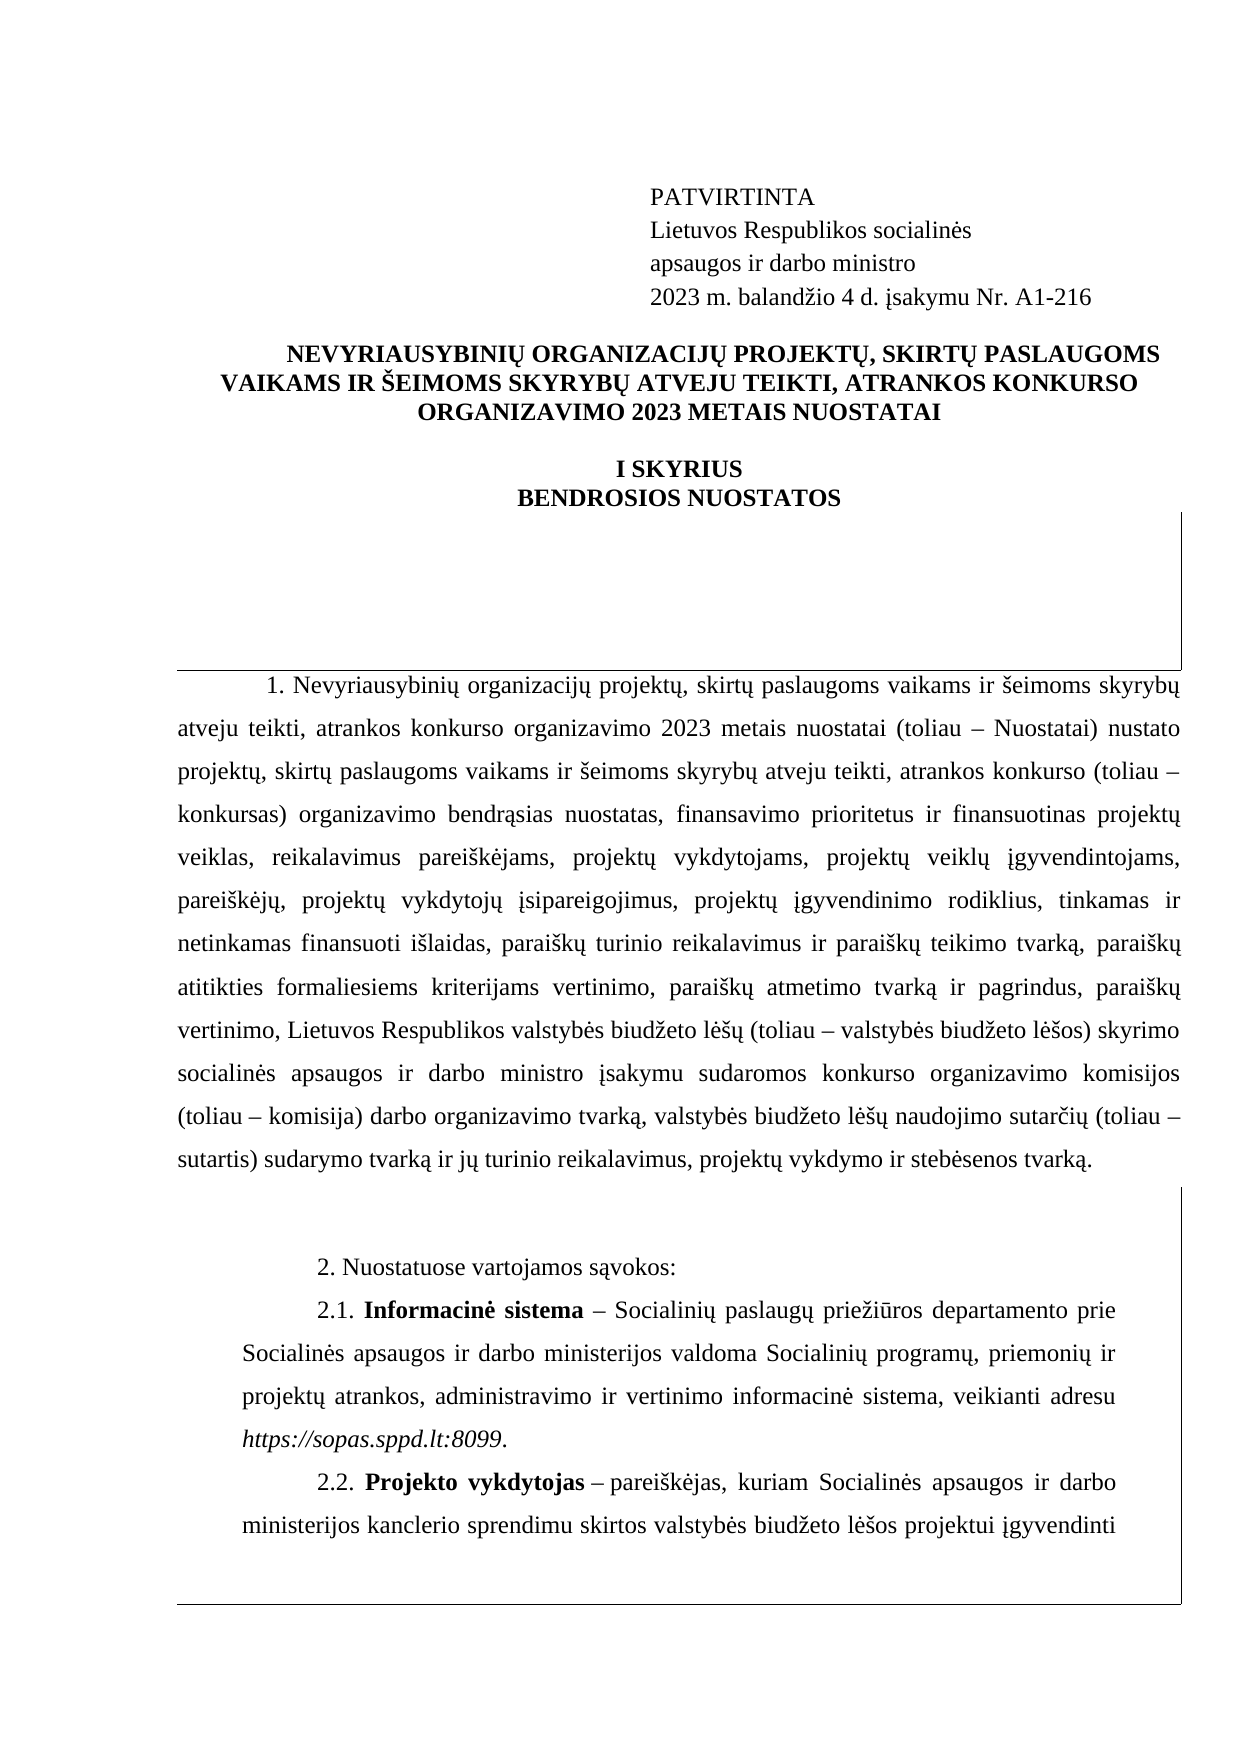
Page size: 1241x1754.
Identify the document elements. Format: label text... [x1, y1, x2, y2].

text Lietuvos Respublikos socialinės [177, 211, 1181, 244]
text 2.1. Informacinė sistema – Socialinių paslaugų priežiūros departamento prie Socialinės apsaugos ir darbo ministerijos valdoma Socialinių programų, priemonių ir projektų atrankos, administravimo ir vertinimo informacinė sistema, veikianti adresu https://sopas.sppd.lt:8099. [177, 1230, 1181, 1403]
text Nevyriausybinių organizacijų projektų, skirtų paslaugoms vaikams ir šeimoms skyrybų ATVEJU teikti, ATRANKOS KONKURSO ORGANIZAVIMO 2023 METAIS NUOSTATAI [177, 339, 1181, 426]
text 1. Nevyriausybinių organizacijų projektų, skirtų paslaugoms vaikams ir šeimoms skyrybų atveju teikti, atrankos konkurso organizavimo 2023 metais nuostatai (toliau – Nuostatai) nustato projektų, skirtų paslaugoms vaikams ir šeimoms skyrybų atveju teikti, atrankos konkurso (toliau – konkursas) organizavimo bendrąsias nuostatas, finansavimo prioritetus ir finansuotinas projektų veiklas, reikalavimus pareiškėjams, projektų vykdytojams, projektų veiklų įgyvendintojams, pareiškėjų, projektų vykdytojų įsipareigojimus, projektų įgyvendinimo rodiklius, tinkamas ir netinkamas finansuoti išlaidas, paraiškų turinio reikalavimus ir paraiškų teikimo tvarką, paraiškų atitikties formaliesiems kriterijams vertinimo, paraiškų atmetimo tvarką ir pagrindus, paraiškų vertinimo, Lietuvos Respublikos valstybės biudžeto lėšų (toliau – valstybės biudžeto lėšos) skyrimo socialinės apsaugos ir darbo ministro įsakymu sudaromos konkurso organizavimo komisijos (toliau – komisija) darbo organizavimo tvarką, valstybės biudžeto lėšų naudojimo sutarčių (toliau – sutartis) sudarymo tvarką ir jų turinio reikalavimus, projektų vykdymo ir stebėsenos tvarką. [177, 670, 1181, 1173]
text PATVIRTINTA [177, 177, 1181, 211]
text 2. Nuostatuose vartojamos sąvokos: [177, 1187, 1181, 1230]
subtitle BENDROSIOS NUOSTATOS [177, 483, 1181, 512]
subtitle apsaugos ir darbo ministro [177, 244, 1181, 277]
text 2023 m. balandžio 4 d. įsakymu Nr. A1-216 [177, 277, 1181, 311]
subtitle I SKYRIUS [177, 454, 1181, 483]
text 2.2. Projekto vykdytojas – pareiškėjas, kuriam Socialinės apsaugos ir darbo ministerijos kanclerio sprendimu skirtos valstybės biudžeto lėšos projektui įgyvendinti ir kuris informacinės sistemos priemonėmis yra pasirašęs sutartį su Socialinių paslaugų priežiūros departamentu prie Socialinės apsaugos ir darbo ministerijos. [177, 1403, 1181, 1604]
